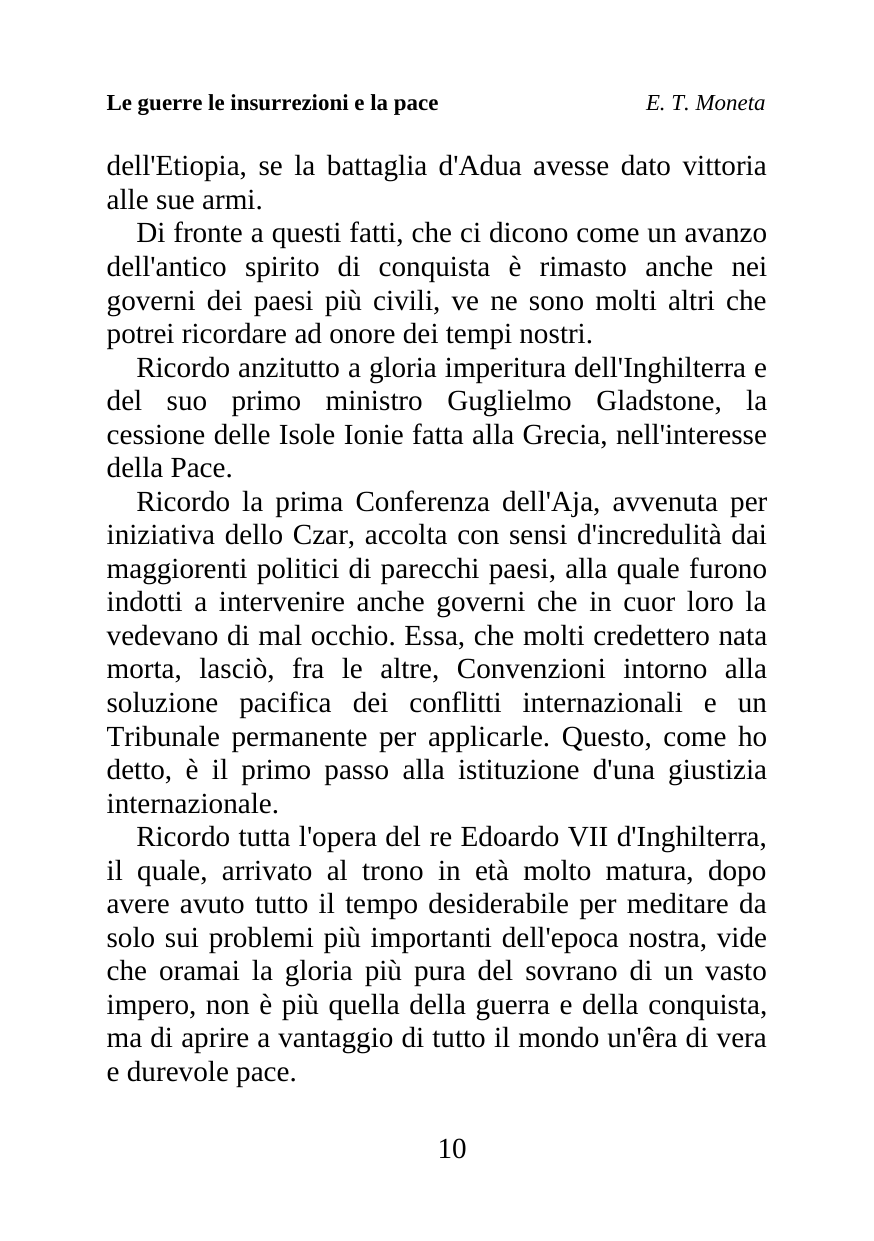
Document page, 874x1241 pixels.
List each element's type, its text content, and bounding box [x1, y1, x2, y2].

text Ricordo anzitutto a gloria imperitura dell'Inghilterra e del suo primo ministro Guglielmo Gladstone, la cessione delle Isole Ionie fatta alla Grecia, nell'interesse della Pace. [106, 350, 768, 484]
text Ricordo tutta l'opera del re Edoardo VII d'Inghilterra, il quale, arrivato al trono in età molto matura, dopo avere avuto tutto il tempo desiderabile per meditare da solo sui problemi più importanti dell'epoca nostra, vide che oramai la gloria più pura del sovrano di un vasto impero, non è più quella della guerra e della conquista, ma di aprire a vantaggio di tutto il mondo un'êra di vera e durevole pace. [106, 819, 768, 1088]
text Di fronte a questi fatti, che ci dicono come un avanzo dell'antico spirito di conquista è rimasto anche nei governi dei paesi più civili, ve ne sono molti altri che potrei ricordare ad onore dei tempi nostri. [106, 216, 768, 350]
text Ricordo la prima Conferenza dell'Aja, avvenuta per iniziativa dello Czar, accolta con sensi d'incredulità dai maggiorenti politici di parecchi paesi, alla quale furono indotti a intervenire anche governi che in cuor loro la vedevano di mal occhio. Essa, che molti credettero nata morta, lasciò, fra le altre, Convenzioni intorno alla soluzione pacifica dei conflitti internazionali e un Tribunale permanente per applicarle. Questo, come ho detto, è il primo passo alla istituzione d'una giustizia internazionale. [106, 484, 768, 819]
text dell'Etiopia, se la battaglia d'Adua avesse dato vittoria alle sue armi. [106, 148, 768, 216]
